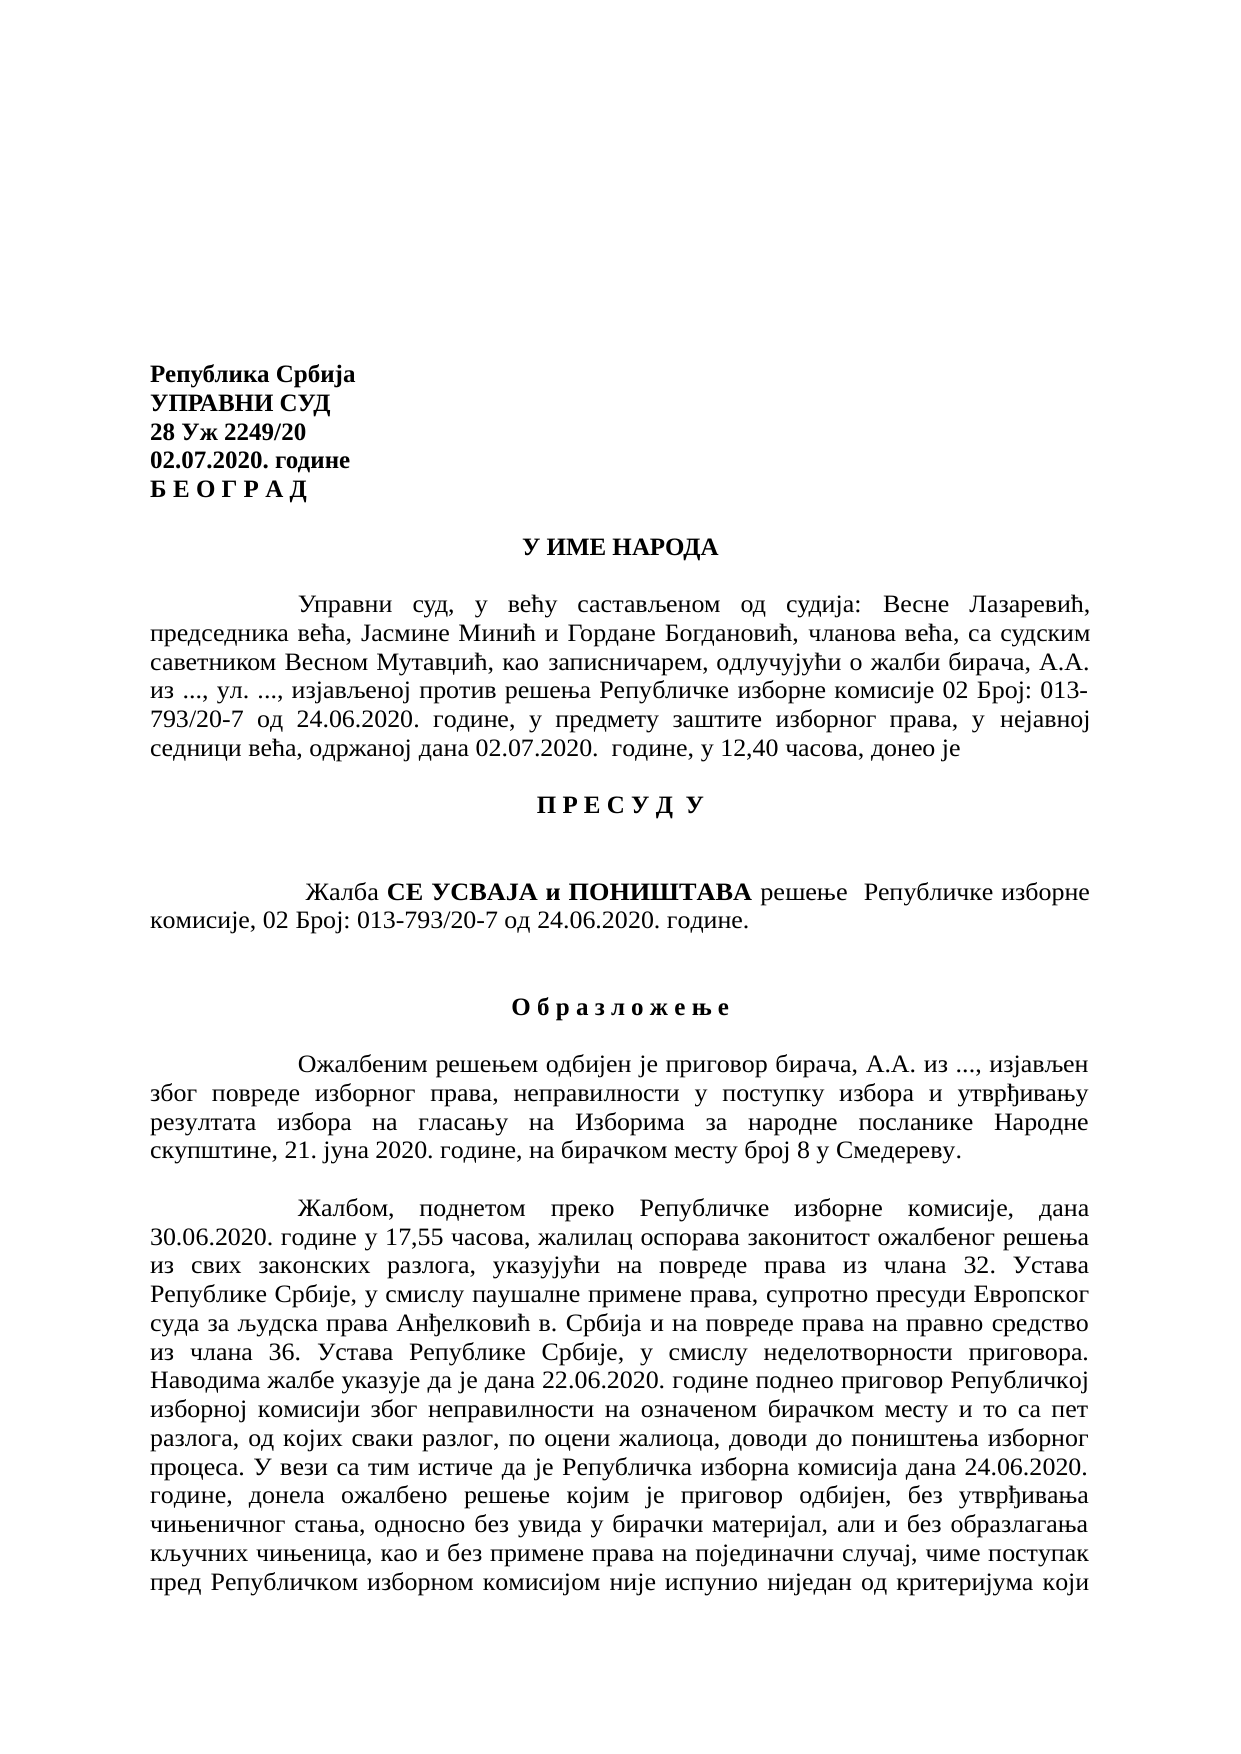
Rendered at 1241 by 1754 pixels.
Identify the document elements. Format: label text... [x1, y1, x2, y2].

text 02.07.2020. године [150, 445, 1090, 474]
text Управни суд, у већу састављеном од судија: Весне Лазаревић, председника већа, Јасмине Минић и Гордане Богдановић, чланова већа, са судским саветником Весном Мутавџић, као записничарем, одлучујући о жалби бирача, A.A. из ..., ул. ..., изјављеној против решења Републичке изборне комисије 02 Број: 013-793/20-7 од 24.06.2020. године, у предмету заштите изборног права, у нејавној седници већа, одржаној дана 02.07.2020. године, у 12,40 часова, донео је [150, 589, 1090, 762]
text О б р а з л о ж е њ е [150, 992, 1090, 1020]
text Б Е О Г Р А Д [150, 474, 1090, 503]
text П Р Е С У Д У [150, 790, 1090, 819]
text У ИМЕ НАРОДА [150, 532, 1090, 560]
text Ожалбеним решењем одбијен је приговор бирача, A.A. из ..., изјављен због повреде изборног права, неправилности у поступку избора и утврђивању резултата избора на гласању на Изборима за народне посланике Народне скупштине, 21. јуна 2020. године, на бирачком месту број 8 у Смедереву. [150, 1049, 1090, 1164]
text Жалба СЕ УСВАЈА и ПОНИШТАВА решење Републичке изборне комисије, 02 Број: 013-793/20-7 од 24.06.2020. године. [150, 877, 1090, 934]
text Жалбом, поднетом преко Републичке изборне комисије, дана 30.06.2020. године у 17,55 часова, жалилац оспорава законитост ожалбеног решења из свих законских разлога, указујући на повреде права из члана 32. Устава Републике Србије, у смислу паушалне примене права, супротно пресуди Европског суда за људска права Анђелковић в. Србија и на повреде права на правно средство из члана 36. Устава Републике Србије, у смислу неделотворности приговора. Наводима жалбе указује да је дана 22.06.2020. године поднео приговор Републичкој изборној комисији због неправилности на означеном бирачком месту и то са пет разлога, од којих сваки разлог, по оцени жалиоца, доводи до поништења изборног процеса. У вези са тим истиче да је Републичка изборна комисија дана 24.06.2020. године, донела ожалбено решење којим је приговор одбијен, без утврђивања чињеничног стања, односно без увида у бирачки материјал, али и без образлагања кључних чињеница, као и без примене права на појединачни случај, чиме поступак пред Републичком изборном комисијом није испунио ниједан од критеријума који [150, 1193, 1090, 1595]
text УПРАВНИ СУД [150, 388, 1090, 417]
text Република Србија [150, 148, 1090, 388]
text 28 Уж 2249/20 [150, 417, 1090, 445]
